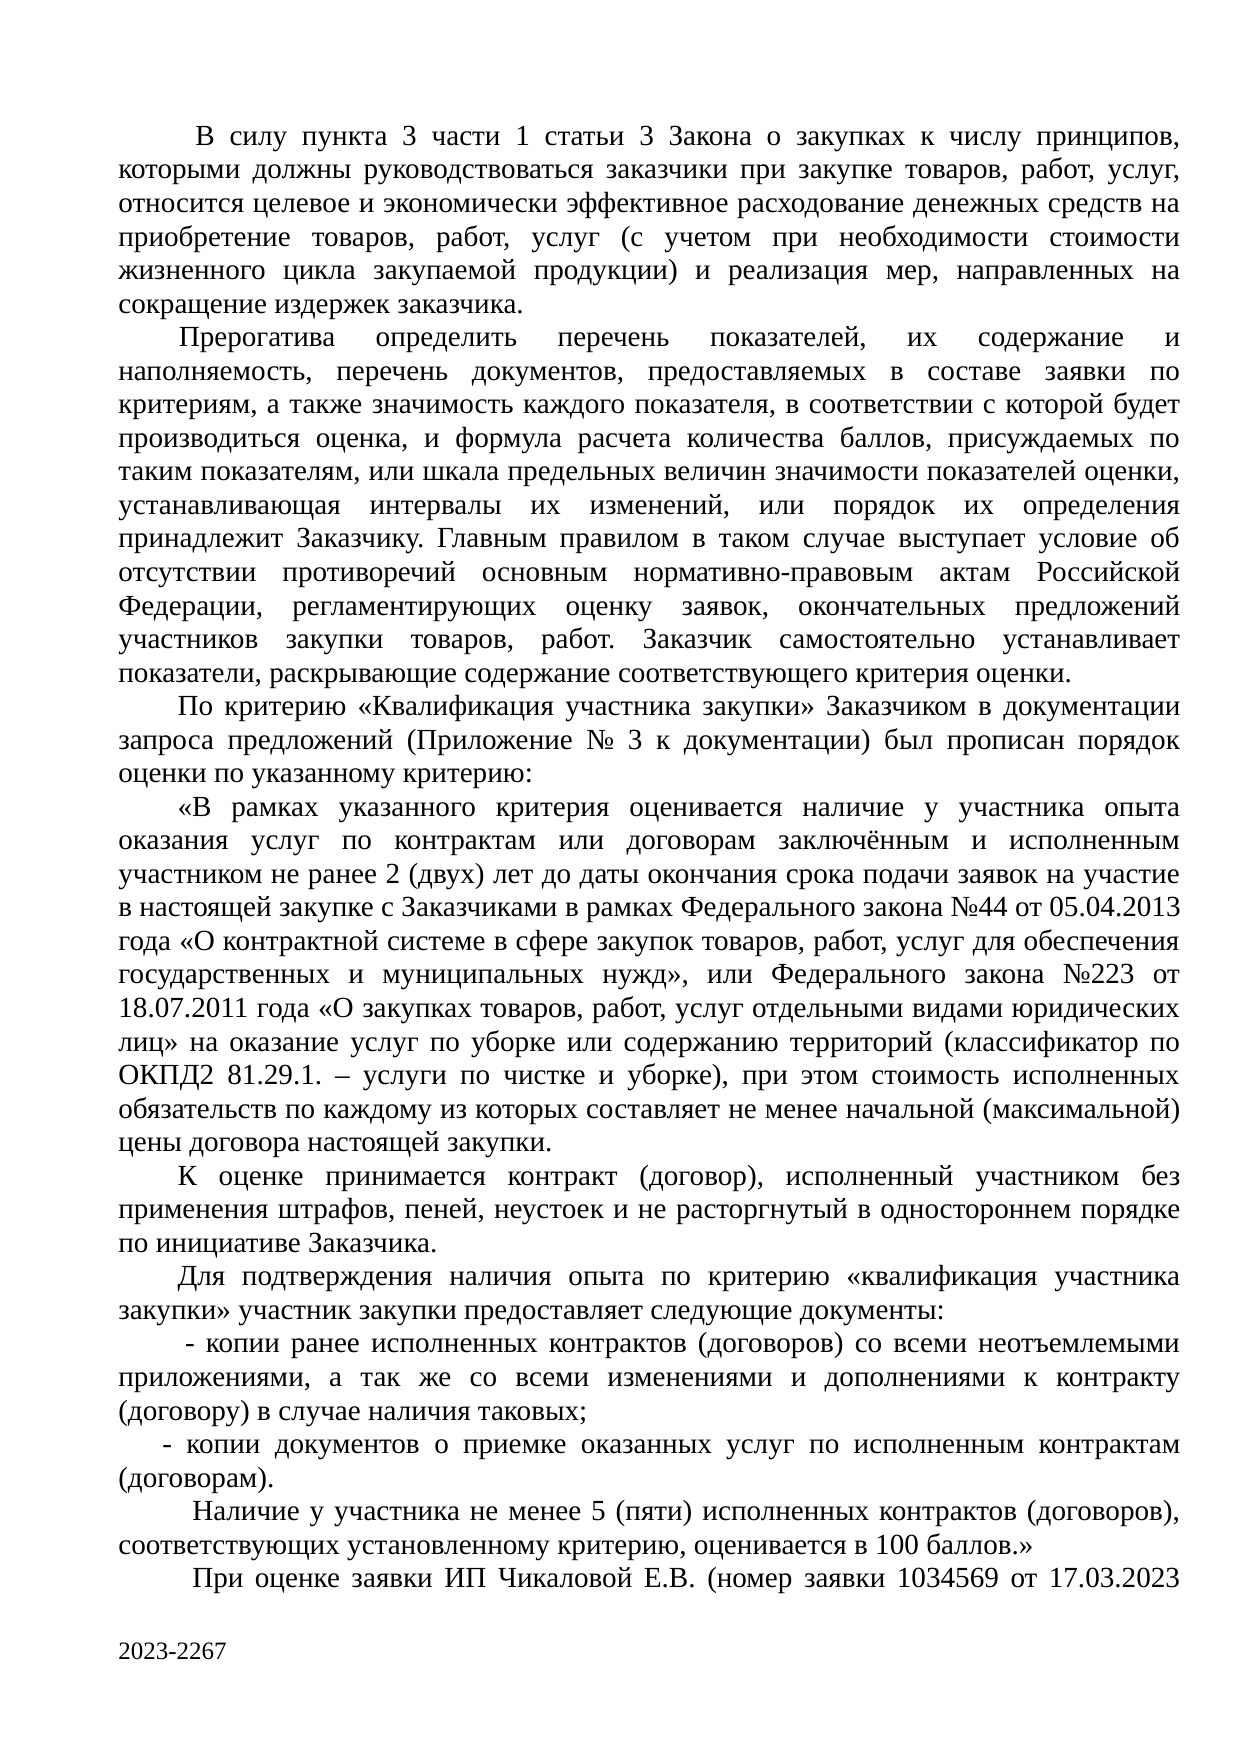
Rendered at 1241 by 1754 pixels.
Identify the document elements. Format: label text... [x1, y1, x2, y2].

subtitle Для подтверждения наличия опыта по критерию «квалификация участника закупки» участник закупки предоставляет следующие документы: [118, 1258, 1181, 1326]
text По критерию «Квалификация участника закупки» Заказчиком в документации запроса предложений (Приложение № 3 к документации) был прописан порядок оценки по указанному критерию: [118, 688, 1181, 789]
text В силу пункта 3 части 1 статьи 3 Закона о закупках к числу принципов, которыми должны руководствоваться заказчики при закупке товаров, работ, услуг, относится целевое и экономически эффективное расходование денежных средств на приобретение товаров, работ, услуг (с учетом при необходимости стоимости жизненного цикла закупаемой продукции) и реализация мер, направленных на сокращение издержек заказчика. [118, 118, 1181, 319]
text «В рамках указанного критерия оценивается наличие у участника опыта оказания услуг по контрактам или договорам заключённым и исполненным участником не ранее 2 (двух) лет до даты окончания срока подачи заявок на участие в настоящей закупке с Заказчиками в рамках Федерального закона №44 от 05.04.2013 года «О контрактной системе в сфере закупок товаров, работ, услуг для обеспечения государственных и муниципальных нужд», или Федерального закона №223 от 18.07.2011 года «О закупках товаров, работ, услуг отдельными видами юридических лиц» на оказание услуг по уборке или содержанию территорий (классификатор по ОКПД2 81.29.1. – услуги по чистке и уборке), при этом стоимость исполненных обязательств по каждому из которых составляет не менее начальной (максимальной) цены договора настоящей закупки. [118, 789, 1181, 1158]
text Наличие у участника не менее 5 (пяти) исполненных контрактов (договоров), соответствующих установленному критерию, оценивается в 100 баллов.» [118, 1493, 1181, 1560]
text К оценке принимается контракт (договор), исполненный участником без применения штрафов, пеней, неустоек и не расторгнутый в одностороннем порядке по инициативе Заказчика. [118, 1158, 1181, 1258]
text Прерогатива определить перечень показателей, их содержание и наполняемость, перечень документов, предоставляемых в составе заявки по критериям, а также значимость каждого показателя, в соответствии с которой будет производиться оценка, и формула расчета количества баллов, присуждаемых по таким показателям, или шкала предельных величин значимости показателей оценки, устанавливающая интервалы их изменений, или порядок их определения принадлежит Заказчику. Главным правилом в таком случае выступает условие об отсутствии противоречий основным нормативно-правовым актам Российской Федерации, регламентирующих оценку заявок, окончательных предложений участников закупки товаров, работ. Заказчик самостоятельно устанавливает показатели, раскрывающие содержание соответствующего критерия оценки. [118, 319, 1181, 688]
text - копии документов о приемке оказанных услуг по исполненным контрактам (договорам). [118, 1426, 1181, 1493]
text При оценке заявки ИП Чикаловой Е.В. (номер заявки 1034569 от 17.03.2023 [118, 1560, 1181, 1594]
text - копии ранее исполненных контрактов (договоров) со всеми неотъемлемыми приложениями, а так же со всеми изменениями и дополнениями к контракту (договору) в случае наличия таковых; [118, 1326, 1181, 1426]
